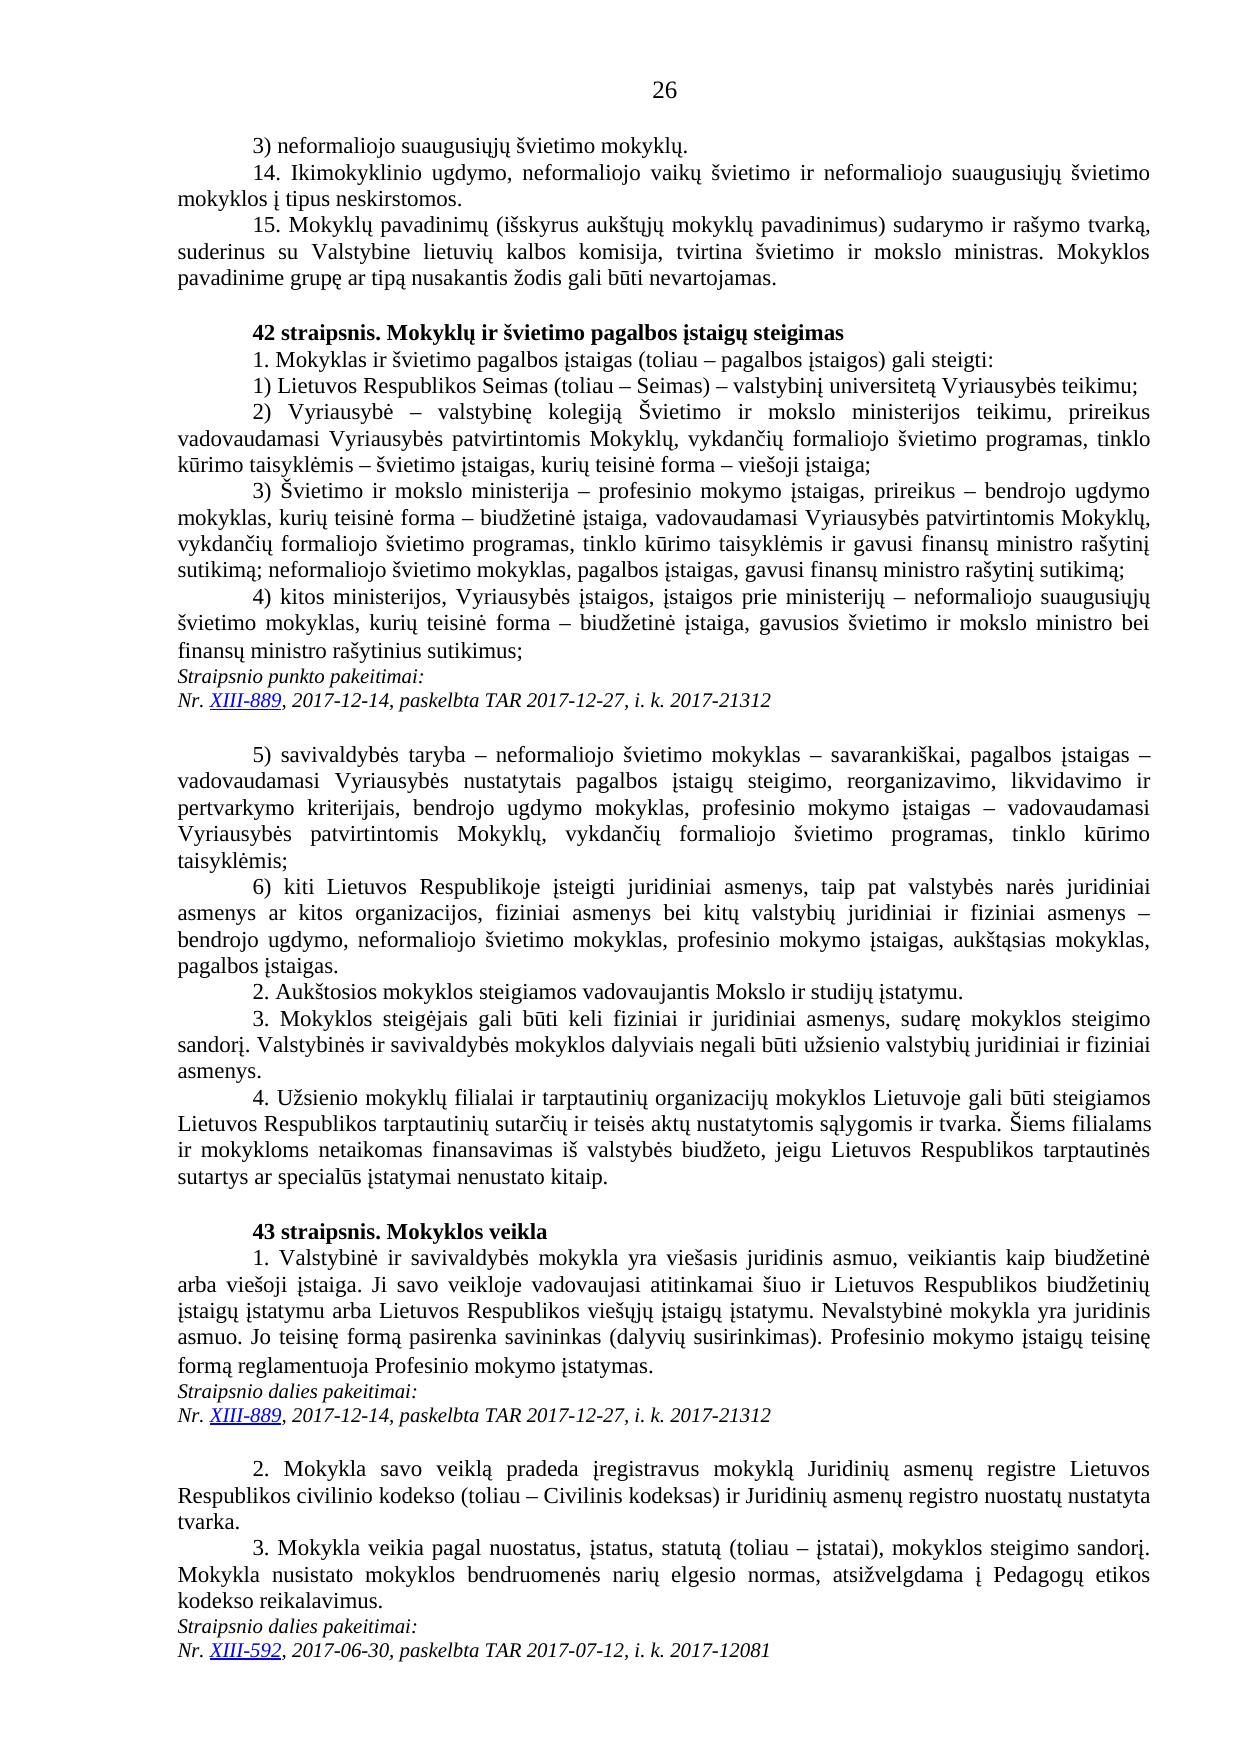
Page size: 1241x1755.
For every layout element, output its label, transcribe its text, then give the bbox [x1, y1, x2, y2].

text 4) kitos ministerijos, Vyriausybės įstaigos, įstaigos prie ministerijų – neformaliojo suaugusiųjų švietimo mokyklas, kurių teisinė forma – biudžetinė įstaiga, gavusios švietimo ir mokslo ministro bei finansų ministro rašytinius sutikimus; [177, 583, 1152, 664]
text 4. Užsienio mokyklų filialai ir tarptautinių organizacijų mokyklos Lietuvoje gali būti steigiamos Lietuvos Respublikos tarptautinių sutarčių ir teisės aktų nustatytomis sąlygomis ir tvarka. Šiems filialams ir mokykloms netaikomas finansavimas iš valstybės biudžeto, jeigu Lietuvos Respublikos tarptautinės sutartys ar specialūs įstatymai nenustato kitaip. [177, 1084, 1152, 1189]
text 2. Mokykla savo veiklą pradeda įregistravus mokyklą Juridinių asmenų registre Lietuvos Respublikos civilinio kodekso (toliau – Civilinis kodeksas) ir Juridinių asmenų registro nuostatų nustatyta tvarka. [177, 1455, 1152, 1534]
text Nr. XIII-592, 2017-06-30, paskelbta TAR 2017-07-12, i. k. 2017-12081 [177, 1638, 1152, 1662]
text 3) neformaliojo suaugusiųjų švietimo mokyklų. [177, 132, 1152, 159]
text 3. Mokyklos steigėjais gali būti keli fiziniai ir juridiniai asmenys, sudarę mokyklos steigimo sandorį. Valstybinės ir savivaldybės mokyklos dalyviais negali būti užsienio valstybių juridiniai ir fiziniai asmenys. [177, 1005, 1152, 1084]
text 2. Aukštosios mokyklos steigiamos vadovaujantis Mokslo ir studijų įstatymu. [177, 978, 1152, 1005]
text 1. Valstybinė ir savivaldybės mokykla yra viešasis juridinis asmuo, veikiantis kaip biudžetinė arba viešoji įstaiga. Ji savo veikloje vadovaujasi atitinkamai šiuo ir Lietuvos Respublikos biudžetinių įstaigų įstatymu arba Lietuvos Respublikos viešųjų įstaigų įstatymu. Nevalstybinė mokykla yra juridinis asmuo. Jo teisinę formą pasirenka savininkas (dalyvių susirinkimas). Profesinio mokymo įstaigų teisinę formą reglamentuoja Profesinio mokymo įstatymas. [177, 1244, 1152, 1378]
text 1) Lietuvos Respublikos Seimas (toliau – Seimas) – valstybinį universitetą Vyriausybės teikimu; [177, 372, 1152, 398]
text 15. Mokyklų pavadinimų (išskyrus aukštųjų mokyklų pavadinimus) sudarymo ir rašymo tvarką, suderinus su Valstybine lietuvių kalbos komisija, tvirtina švietimo ir mokslo ministras. Mokyklos pavadinime grupę ar tipą nusakantis žodis gali būti nevartojamas. [177, 212, 1152, 291]
text Straipsnio dalies pakeitimai: [177, 1613, 1152, 1638]
text 3) Švietimo ir mokslo ministerija – profesinio mokymo įstaigas, prireikus – bendrojo ugdymo mokyklas, kurių teisinė forma – biudžetinė įstaiga, vadovaudamasi Vyriausybės patvirtintomis Mokyklų, vykdančių formaliojo švietimo programas, tinklo kūrimo taisyklėmis ir gavusi finansų ministro rašytinį sutikimą; neformaliojo švietimo mokyklas, pagalbos įstaigas, gavusi finansų ministro rašytinį sutikimą; [177, 477, 1152, 583]
text 6) kiti Lietuvos Respublikoje įsteigti juridiniai asmenys, taip pat valstybės narės juridiniai asmenys ar kitos organizacijos, fiziniai asmenys bei kitų valstybių juridiniai ir fiziniai asmenys – bendrojo ugdymo, neformaliojo švietimo mokyklas, profesinio mokymo įstaigas, aukštąsias mokyklas, pagalbos įstaigas. [177, 873, 1152, 978]
text Nr. XIII-889, 2017-12-14, paskelbta TAR 2017-12-27, i. k. 2017-21312 [177, 1403, 1152, 1427]
text 42 straipsnis. Mokyklų ir švietimo pagalbos įstaigų steigimas [177, 319, 1152, 346]
text 5) savivaldybės taryba – neformaliojo švietimo mokyklas – savarankiškai, pagalbos įstaigas – vadovaudamasi Vyriausybės nustatytais pagalbos įstaigų steigimo, reorganizavimo, likvidavimo ir pertvarkymo kriterijais, bendrojo ugdymo mokyklas, profesinio mokymo įstaigas – vadovaudamasi Vyriausybės patvirtintomis Mokyklų, vykdančių formaliojo švietimo programas, tinklo kūrimo taisyklėmis; [177, 741, 1152, 873]
text 43 straipsnis. Mokyklos veikla [177, 1218, 1152, 1244]
text 1. Mokyklas ir švietimo pagalbos įstaigas (toliau – pagalbos įstaigos) gali steigti: [177, 346, 1152, 372]
text 14. Ikimokyklinio ugdymo, neformaliojo vaikų švietimo ir neformaliojo suaugusiųjų švietimo mokyklos į tipus neskirstomos. [177, 159, 1152, 212]
text Nr. XIII-889, 2017-12-14, paskelbta TAR 2017-12-27, i. k. 2017-21312 [177, 688, 1152, 712]
text Straipsnio punkto pakeitimai: [177, 664, 1152, 688]
text Straipsnio dalies pakeitimai: [177, 1378, 1152, 1403]
text 2) Vyriausybė – valstybinę kolegiją Švietimo ir mokslo ministerijos teikimu, prireikus vadovaudamasi Vyriausybės patvirtintomis Mokyklų, vykdančių formaliojo švietimo programas, tinklo kūrimo taisyklėmis – švietimo įstaigas, kurių teisinė forma – viešoji įstaiga; [177, 398, 1152, 477]
text 3. Mokykla veikia pagal nuostatus, įstatus, statutą (toliau – įstatai), mokyklos steigimo sandorį. Mokykla nusistato mokyklos bendruomenės narių elgesio normas, atsižvelgdama į Pedagogų etikos kodekso reikalavimus. [177, 1534, 1152, 1613]
